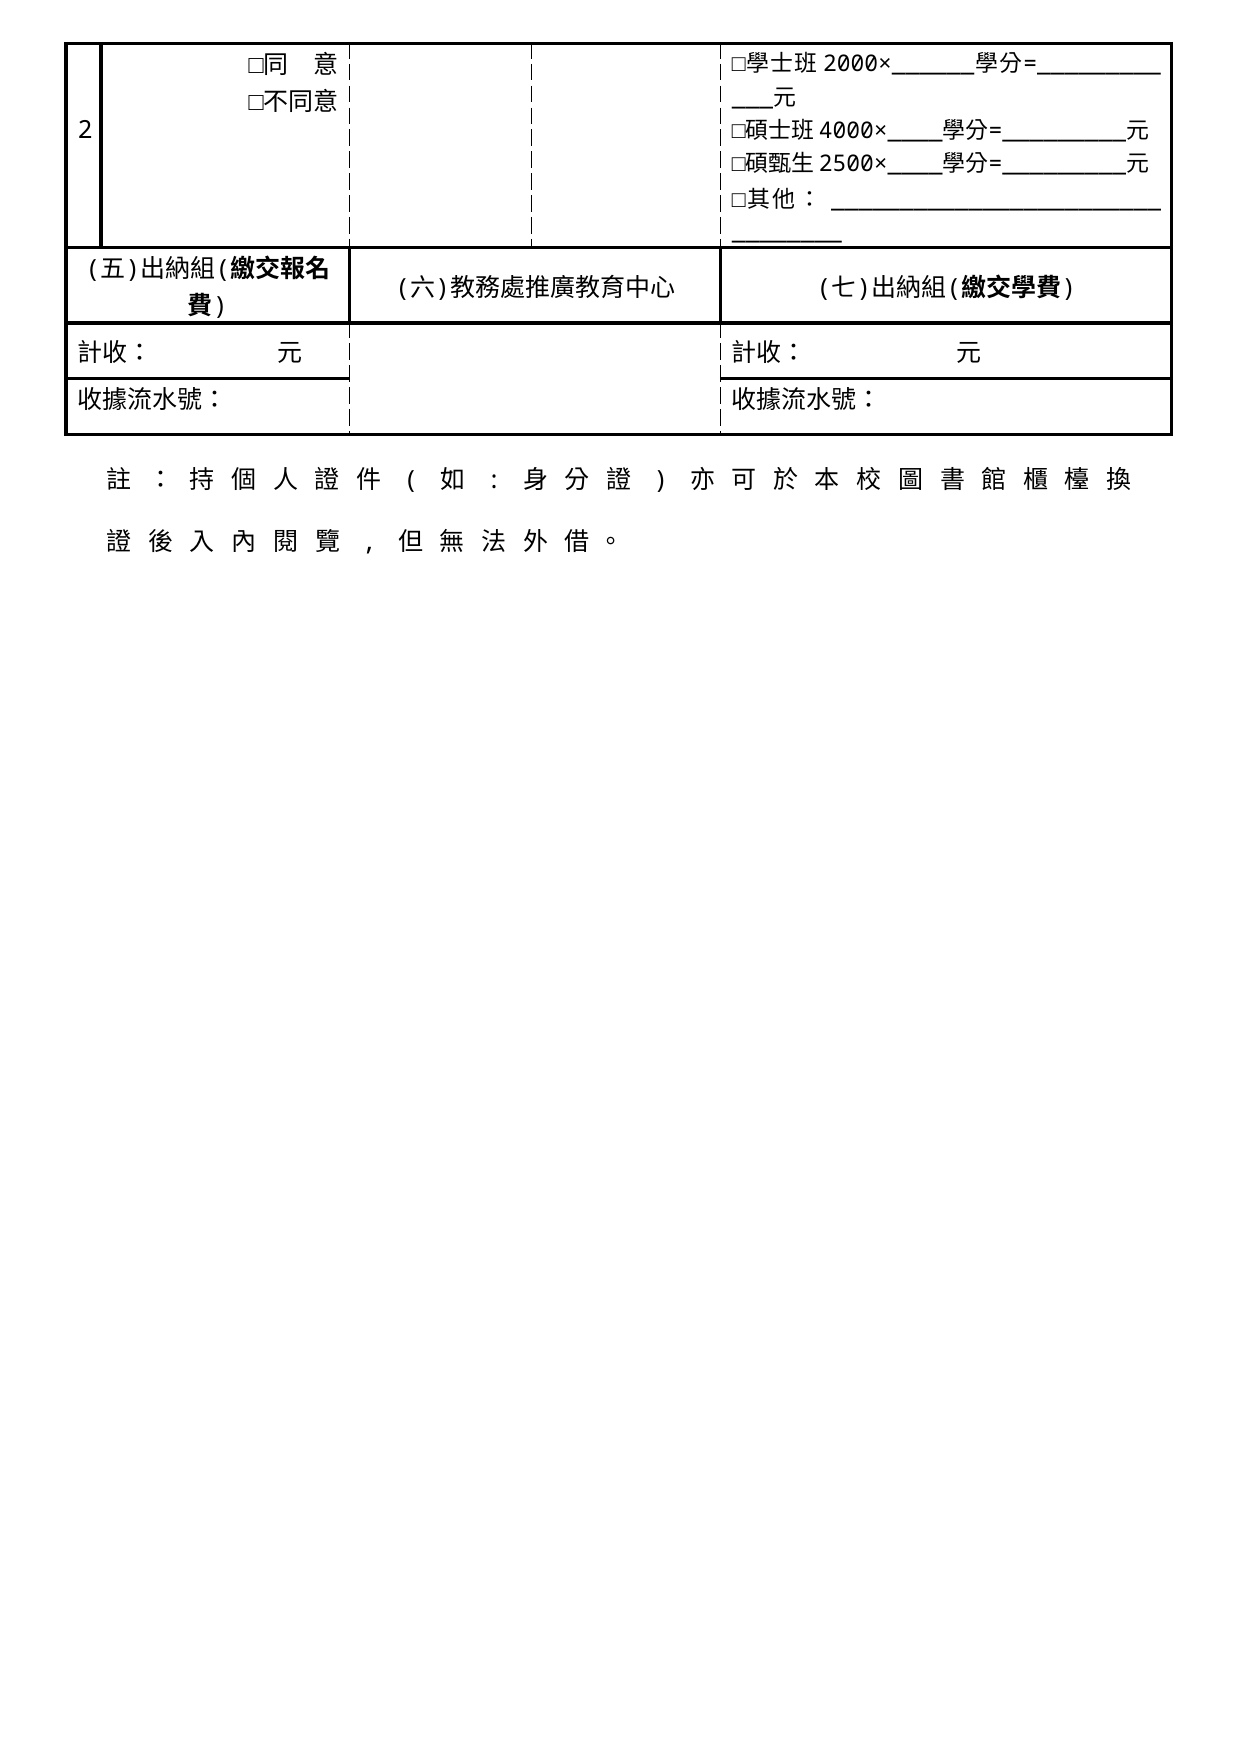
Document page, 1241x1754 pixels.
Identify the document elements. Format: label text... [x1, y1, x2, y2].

table_cell 收據流水號： [720, 380, 1170, 433]
table_cell [532, 45, 720, 246]
table_cell (五)出納組(繳交報名費) [68, 249, 348, 321]
table_cell 計收： 元 [720, 325, 1170, 377]
table_cell [349, 325, 720, 433]
table_cell 計收： 元 [68, 325, 349, 377]
table_cell 收據流水號： [68, 380, 349, 433]
table_cell [349, 45, 532, 246]
text 註：持個人證件(如:身分證)亦可於本校圖書館櫃檯換證後入內閱覽,但無法外借。 [98, 436, 1140, 561]
table_cell (七)出納組(繳交學費) [722, 249, 1170, 321]
table_cell 2 [68, 45, 99, 246]
table_cell (六)教務處推廣教育中心 [351, 249, 719, 321]
table_cell □同 意 □不同意 [103, 45, 349, 246]
table_cell □學士班2000×______學分=____________元 □碩士班4000×____學分=_________元 □碩甄生2500×____學分=_________元 □其他： ________________________________ [720, 45, 1170, 246]
